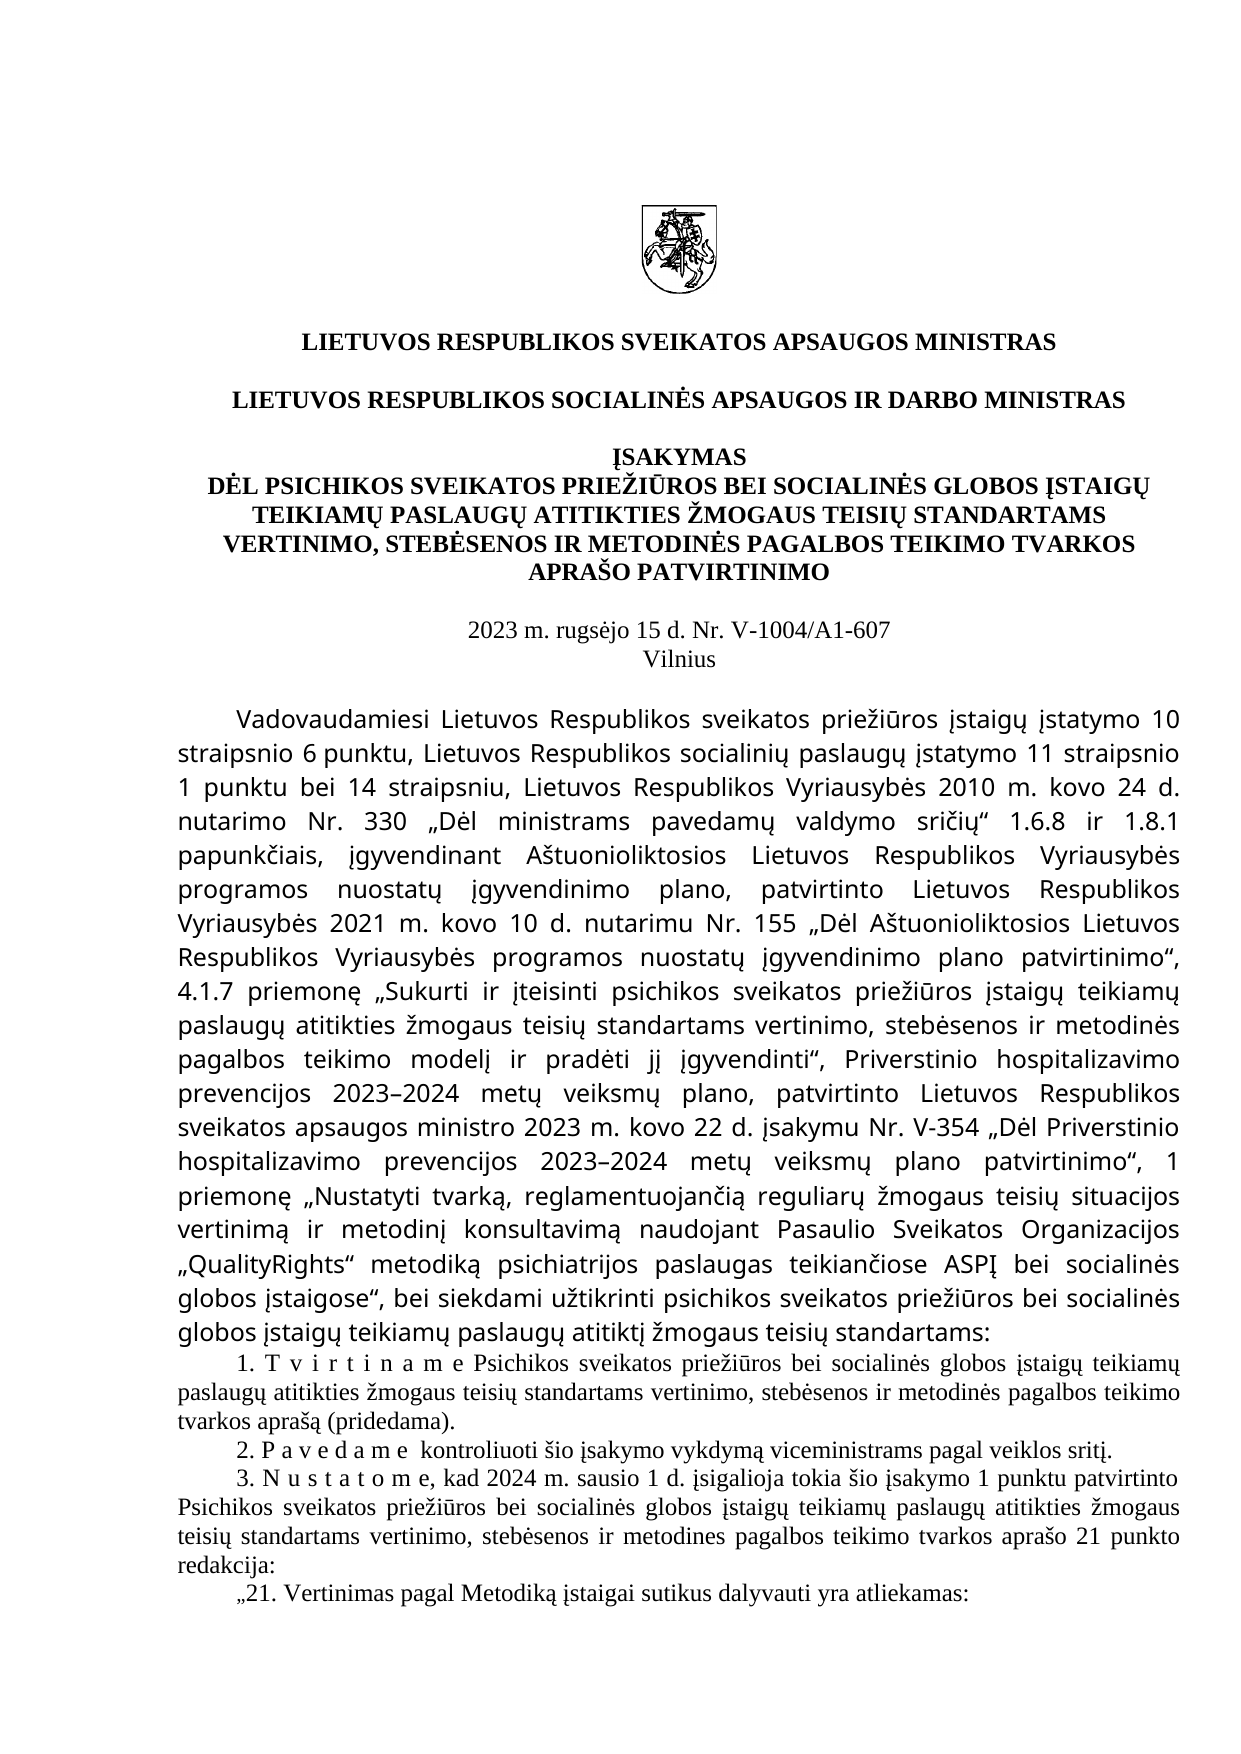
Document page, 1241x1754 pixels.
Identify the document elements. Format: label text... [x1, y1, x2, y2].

text LIETUVOS RESPUBLIKOS SOCIALINĖS APSAUGOS IR DARBO MINISTRAS [177, 385, 1181, 414]
text 2. P a v e d a m e kontroliuoti šio įsakymo vykdymą viceministrams pagal veiklos sritį. [177, 1435, 1181, 1463]
text 1. T v i r t i n a m e Psichikos sveikatos priežiūros bei socialinės globos įstaigų teikiamų paslaugų atitikties žmogaus teisių standartams vertinimo, stebėsenos ir metodinės pagalbos teikimo tvarkos aprašą (pridedama). [177, 1348, 1181, 1435]
text 3. N u s t a t o m e, kad 2024 m. sausio 1 d. įsigalioja tokia šio įsakymo 1 punktu patvirtinto Psichikos sveikatos priežiūros bei socialinės globos įstaigų teikiamų paslaugų atitikties žmogaus teisių standartams vertinimo, stebėsenos ir metodines pagalbos teikimo tvarkos aprašo 21 punkto redakcija: [177, 1463, 1181, 1578]
text LIETUVOS RESPUBLIKOS SVEIKATOS APSAUGOS MINISTRAS [177, 327, 1181, 356]
text Vadovaudamiesi Lietuvos Respublikos sveikatos priežiūros įstaigų įstatymo 10 straipsnio 6 punktu, Lietuvos Respublikos socialinių paslaugų įstatymo 11 straipsnio 1 punktu bei 14 straipsniu, Lietuvos Respublikos Vyriausybės 2010 m. kovo 24 d. nutarimo Nr. 330 „Dėl ministrams pavedamų valdymo sričių“ 1.6.8 ir 1.8.1 papunkčiais, įgyvendinant Aštuonioliktosios Lietuvos Respublikos Vyriausybės programos nuostatų įgyvendinimo plano, patvirtinto Lietuvos Respublikos Vyriausybės 2021 m. kovo 10 d. nutarimu Nr. 155 „Dėl Aštuonioliktosios Lietuvos Respublikos Vyriausybės programos nuostatų įgyvendinimo plano patvirtinimo“, 4.1.7 priemonę „Sukurti ir įteisinti psichikos sveikatos priežiūros įstaigų teikiamų paslaugų atitikties žmogaus teisių standartams vertinimo, stebėsenos ir metodinės pagalbos teikimo modelį ir pradėti jį įgyvendinti“, Priverstinio hospitalizavimo prevencijos 2023–2024 metų veiksmų plano, patvirtinto Lietuvos Respublikos sveikatos apsaugos ministro 2023 m. kovo 22 d. įsakymu Nr. V-354 „Dėl Priverstinio hospitalizavimo prevencijos 2023–2024 metų veiksmų plano patvirtinimo“, 1 priemonę „Nustatyti tvarką, reglamentuojančią reguliarų žmogaus teisių situacijos vertinimą ir metodinį konsultavimą naudojant Pasaulio Sveikatos Organizacijos „QualityRights“ metodiką psichiatrijos paslaugas teikiančiose ASPĮ bei socialinės globos įstaigose“, bei siekdami užtikrinti psichikos sveikatos priežiūros bei socialinės globos įstaigų teikiamų paslaugų atitiktį žmogaus teisių standartams: [177, 701, 1181, 1348]
text DĖL PSICHIKOS SVEIKATOS PRIEŽIŪROS BEI SOCIALINĖS GLOBOS ĮSTAIGŲ TEIKIAMŲ PASLAUGŲ ATITIKTIES ŽMOGAUS TEISIŲ STANDARTAMS VERTINIMO, STEBĖSENOS IR METODINĖS PAGALBOS TEIKIMO TVARKOS APRAŠO PATVIRTINIMO [177, 471, 1181, 586]
text 2023 m. rugsėjo 15 d. Nr. V-1004/A1-607 [177, 615, 1181, 644]
text Vilnius [177, 644, 1181, 672]
text „21. Vertinimas pagal Metodiką įstaigai sutikus dalyvauti yra atliekamas: [177, 1578, 1181, 1607]
text ĮSAKYMAS [177, 442, 1181, 471]
